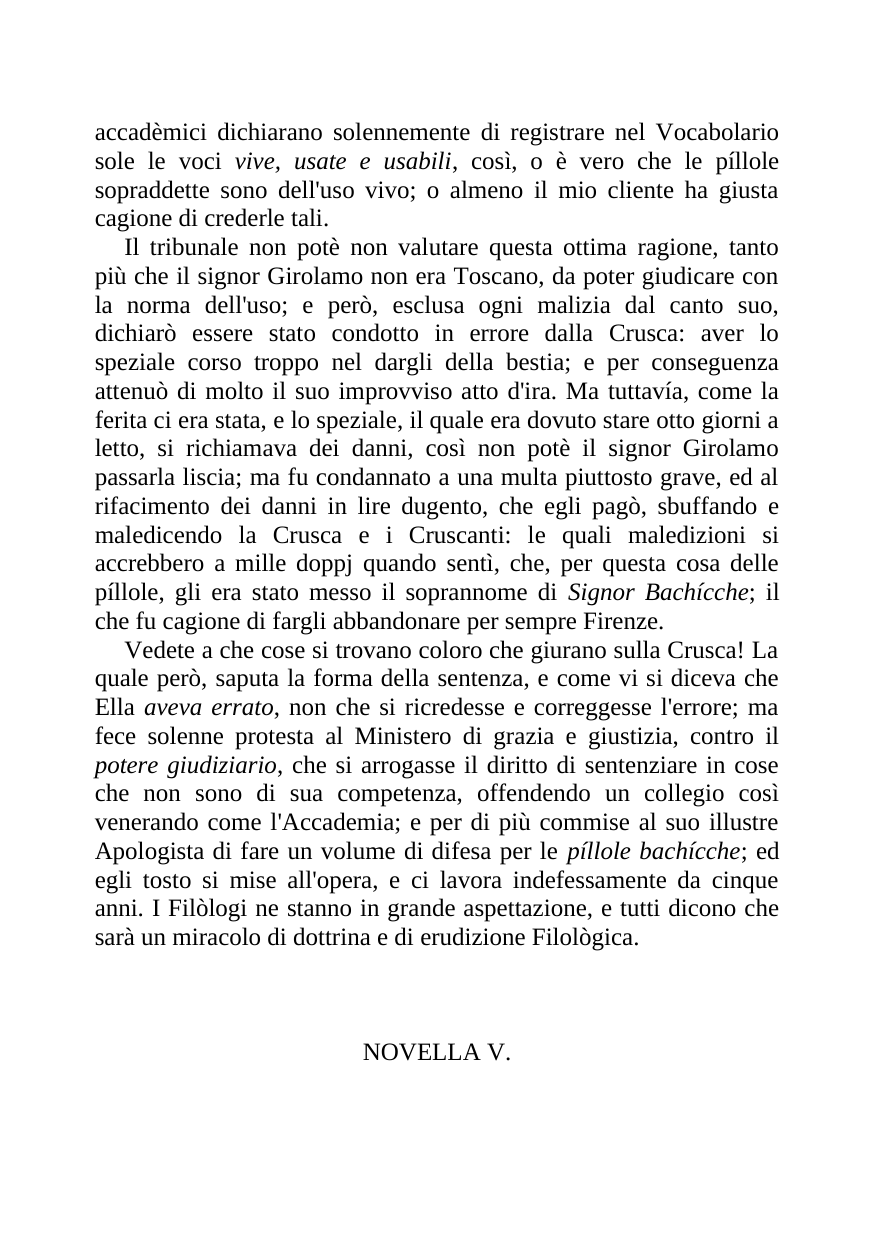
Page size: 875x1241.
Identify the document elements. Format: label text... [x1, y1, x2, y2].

text Vedete a che cose si trovano coloro che giurano sulla Crusca! La quale però, saputa la forma della sentenza, e come vi si diceva che Ella aveva errato, non che si ricredesse e correggesse l'errore; ma fece solenne protesta al Ministero di grazia e giustizia, contro il potere giudiziario, che si arrogasse il diritto di sentenziare in cose che non sono di sua competenza, offendendo un collegio così venerando come l'Accademia; e per di più commise al suo illustre Apologista di fare un volume di difesa per le píllole bachícche; ed egli tosto si mise all'opera, e ci lavora indefessamente da cinque anni. I Filòlogi ne stanno in grande aspettazione, e tutti dicono che sarà un miracolo di dottrina e di erudizione Filològica. [94, 635, 779, 951]
text accadèmici dichiarano solennemente di registrare nel Vocabolario sole le voci vive, usate e usabili, così, o è vero che le píllole sopraddette sono dell'uso vivo; o almeno il mio cliente ha giusta cagione di crederle tali. [94, 117, 779, 232]
text Il tribunale non potè non valutare questa ottima ragione, tanto più che il signor Girolamo non era Toscano, da poter giudicare con la norma dell'uso; e però, esclusa ogni malizia dal canto suo, dichiarò essere stato condotto in errore dalla Crusca: aver lo speziale corso troppo nel dargli della bestia; e per conseguenza attenuò di molto il suo improvviso atto d'ira. Ma tuttavía, come la ferita ci era stata, e lo speziale, il quale era dovuto stare otto giorni a letto, si richiamava dei danni, così non potè il signor Girolamo passarla liscia; ma fu condannato a una multa piuttosto grave, ed al rifacimento dei danni in lire dugento, che egli pagò, sbuffando e maledicendo la Crusca e i Cruscanti: le quali maledizioni si accrebbero a mille doppj quando sentì, che, per questa cosa delle píllole, gli era stato messo il soprannome di Signor Bachícche; il che fu cagione di fargli abbandonare per sempre Firenze. [94, 232, 779, 635]
text NOVELLA V. [94, 1037, 779, 1066]
